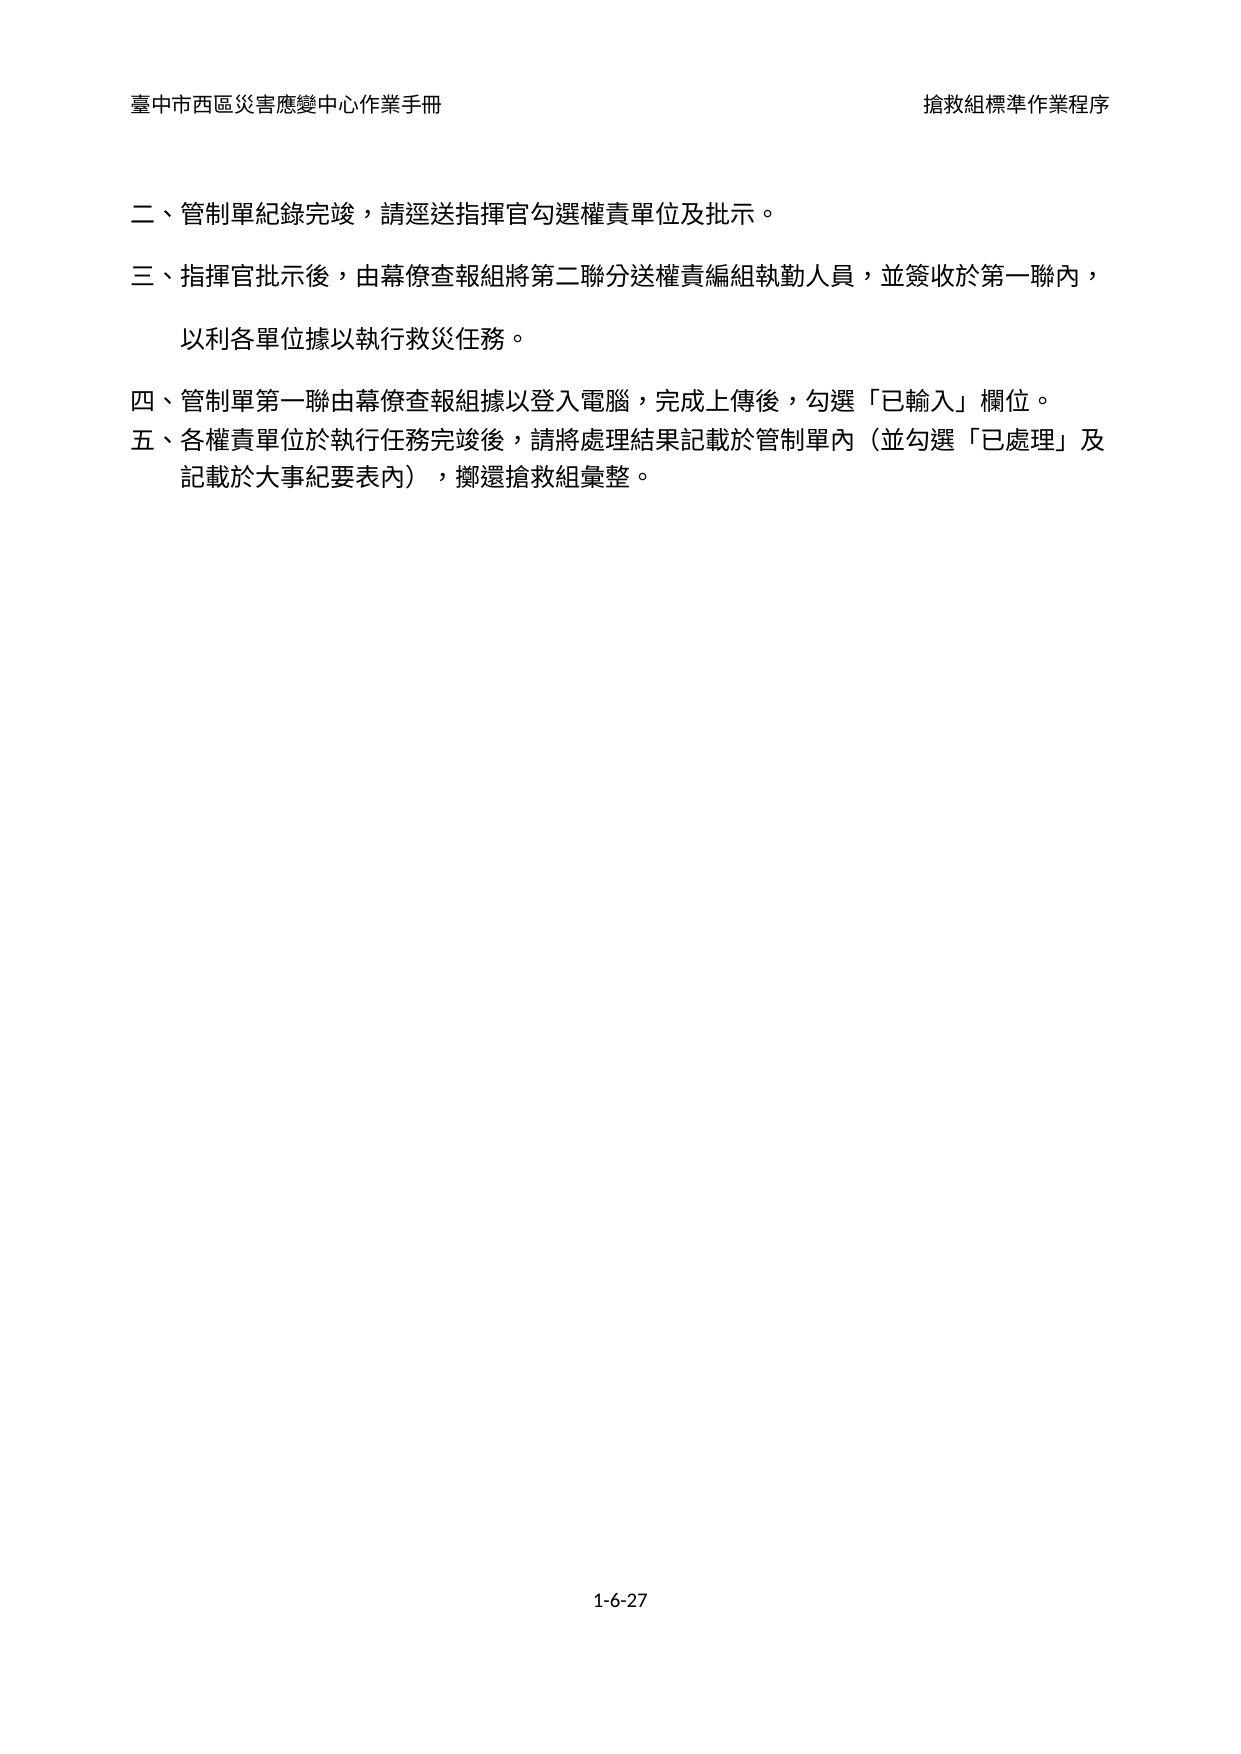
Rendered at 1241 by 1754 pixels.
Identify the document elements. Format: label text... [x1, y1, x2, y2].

text 五、各權責單位於執行任務完竣後，請將處理結果記載於管制單內（並勾選「已處理」及記載於大事紀要表內），擲還搶救組彙整。 [130, 421, 1110, 493]
text 二、管制單紀錄完竣，請逕送指揮官勾選權責單位及批示。 [130, 171, 1110, 233]
text 三、指揮官批示後，由幕僚查報組將第二聯分送權責編組執勤人員，並簽收於第一聯內，以利各單位據以執行救災任務。 [130, 233, 1110, 358]
text 四、管制單第一聯由幕僚查報組據以登入電腦，完成上傳後，勾選「已輸入」欄位。 [130, 358, 1110, 421]
